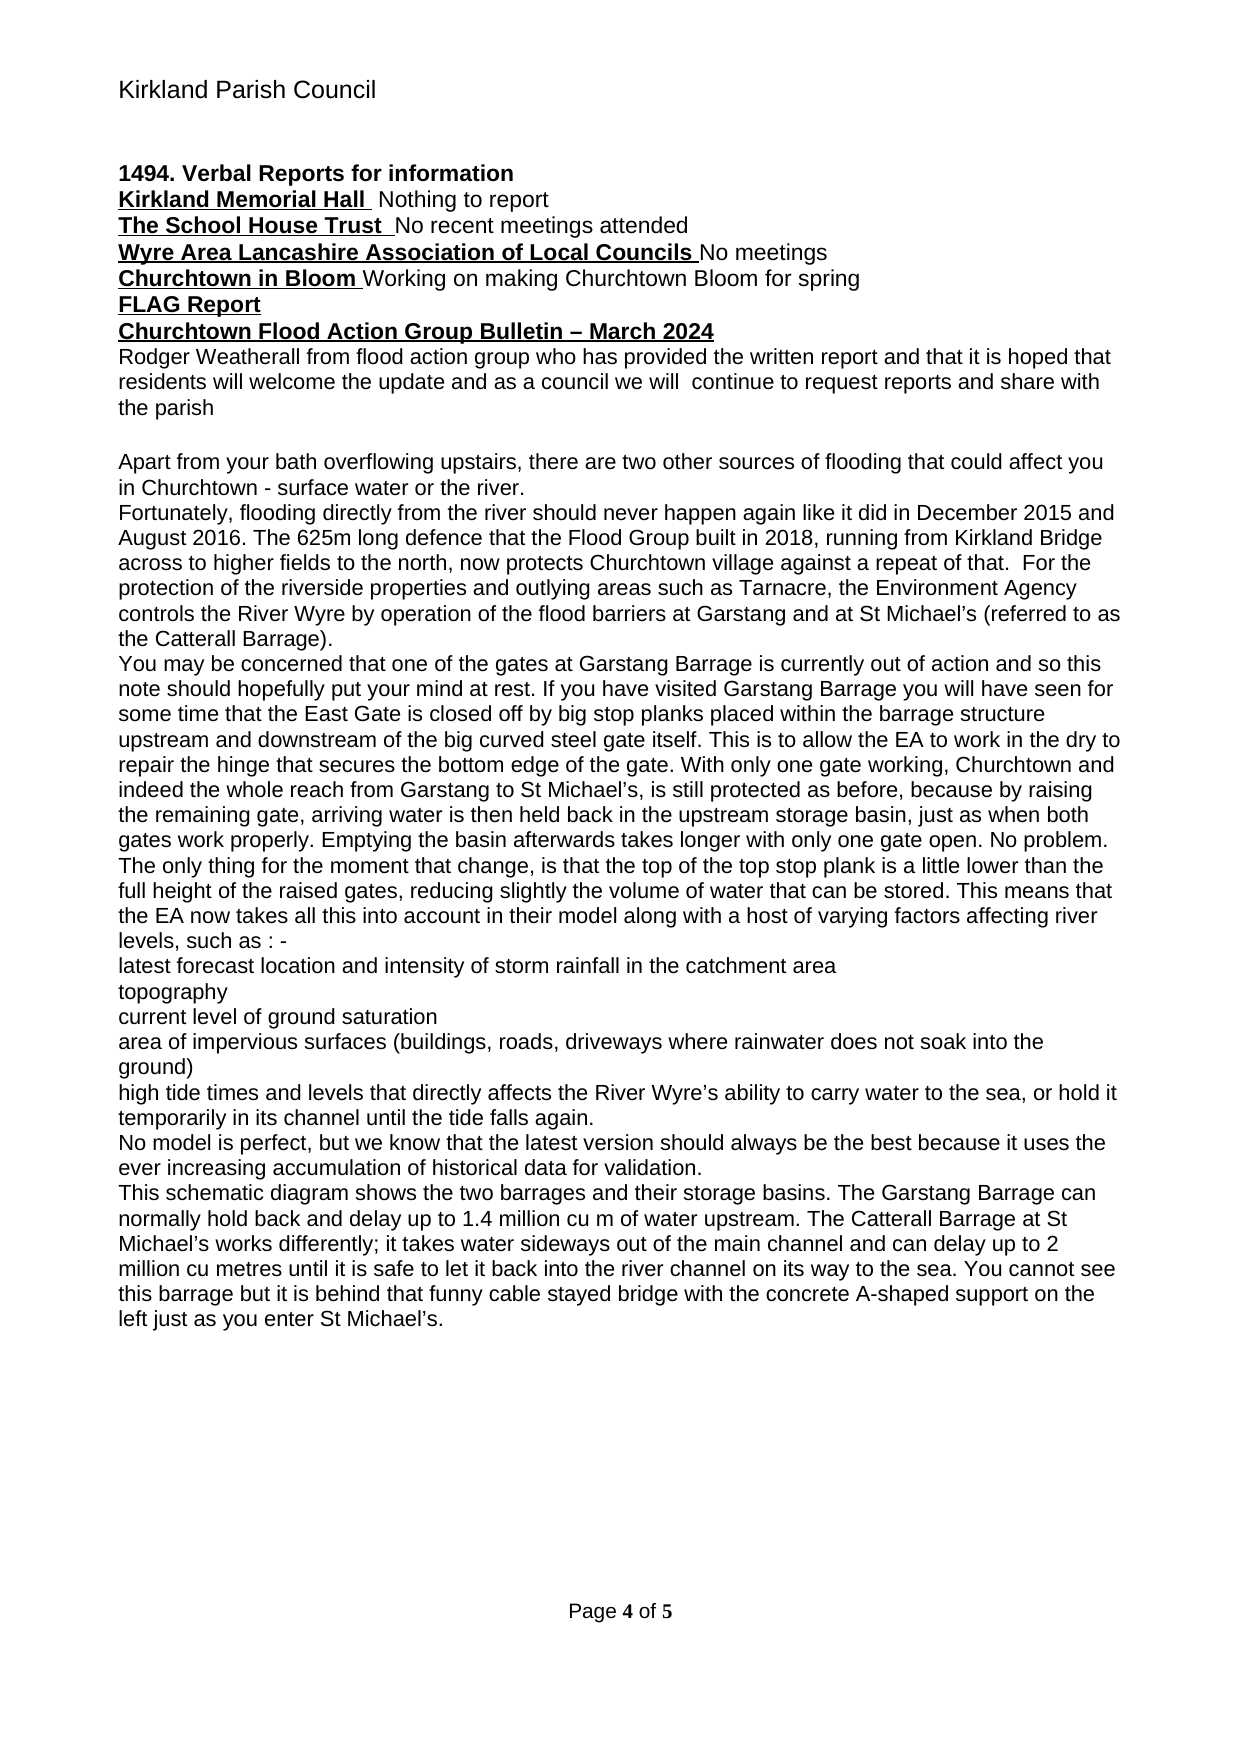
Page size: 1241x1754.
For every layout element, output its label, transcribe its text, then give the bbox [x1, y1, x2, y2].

text Rodger Weatherall from flood action group who has provided the written report and that it is hoped that residents will welcome the update and as a council we will continue to request reports and share with the parish [118, 344, 1122, 420]
text This schematic diagram shows the two barrages and their storage basins. The Garstang Barrage can normally hold back and delay up to 1.4 million cu m of water upstream. The Catterall Barrage at St Michael’s works differently; it takes water sideways out of the main channel and can delay up to 2 million cu metres until it is safe to let it back into the river channel on its way to the sea. You cannot see this barrage but it is behind that funny cable stayed bridge with the concrete A-shaped support on the left just as you enter St Michael’s. [118, 1180, 1122, 1331]
text The only thing for the moment that change, is that the top of the top stop plank is a little lower than the full height of the raised gates, reducing slightly the volume of water that can be stored. This means that the EA now takes all this into account in their model along with a host of varying factors affecting river levels, such as : - [118, 852, 1122, 953]
text The School House Trust No recent meetings attended [118, 212, 1122, 239]
text Fortunately, flooding directly from the river should never happen again like it did in December 2015 and August 2016. The 625m long defence that the Flood Group built in 2018, running from Kirkland Bridge across to higher fields to the north, now protects Churchtown village against a repeat of that. For the protection of the riverside properties and outlying areas such as Tarnacre, the Environment Agency controls the River Wyre by operation of the flood barriers at Garstang and at St Michael’s (referred to as the Catterall Barrage). [118, 499, 1122, 651]
list topography [118, 978, 1122, 1004]
text Churchtown in Bloom Working on making Churchtown Bloom for spring [118, 265, 1122, 291]
text You may be concerned that one of the gates at Garstang Barrage is currently out of action and so this note should hopefully put your mind at rest. If you have visited Garstang Barrage you will have seen for some time that the East Gate is closed off by big stop planks placed within the barrage structure upstream and downstream of the big curved steel gate itself. This is to allow the EA to work in the dry to repair the hinge that secures the bottom edge of the gate. With only one gate working, Churchtown and indeed the whole reach from Garstang to St Michael’s, is still protected as before, because by raising the remaining gate, arriving water is then held back in the upstream storage basin, just as when both gates work properly. Emptying the basin afterwards takes longer with only one gate open. No problem. [118, 651, 1122, 852]
text Apart from your bath overflowing upstairs, there are two other sources of flooding that could affect you in Churchtown - surface water or the river. [118, 449, 1122, 499]
list area of impervious surfaces (buildings, roads, driveways where rainwater does not soak into the ground) [118, 1029, 1122, 1079]
text Kirkland Memorial Hall Nothing to report [118, 186, 1122, 212]
list current level of ground saturation [118, 1004, 1122, 1029]
text FLAG Report [118, 291, 1122, 318]
text 1494. Verbal Reports for information [118, 159, 1122, 186]
list high tide times and levels that directly affects the River Wyre’s ability to carry water to the sea, or hold it temporarily in its channel until the tide falls again. [118, 1079, 1122, 1130]
text Wyre Area Lancashire Association of Local Councils No meetings [118, 239, 1122, 265]
text No model is perfect, but we know that the latest version should always be the best because it uses the ever increasing accumulation of historical data for validation. [118, 1130, 1122, 1180]
text Churchtown Flood Action Group Bulletin – March 2024 [118, 318, 1122, 344]
list latest forecast location and intensity of storm rainfall in the catchment area [118, 953, 1122, 978]
